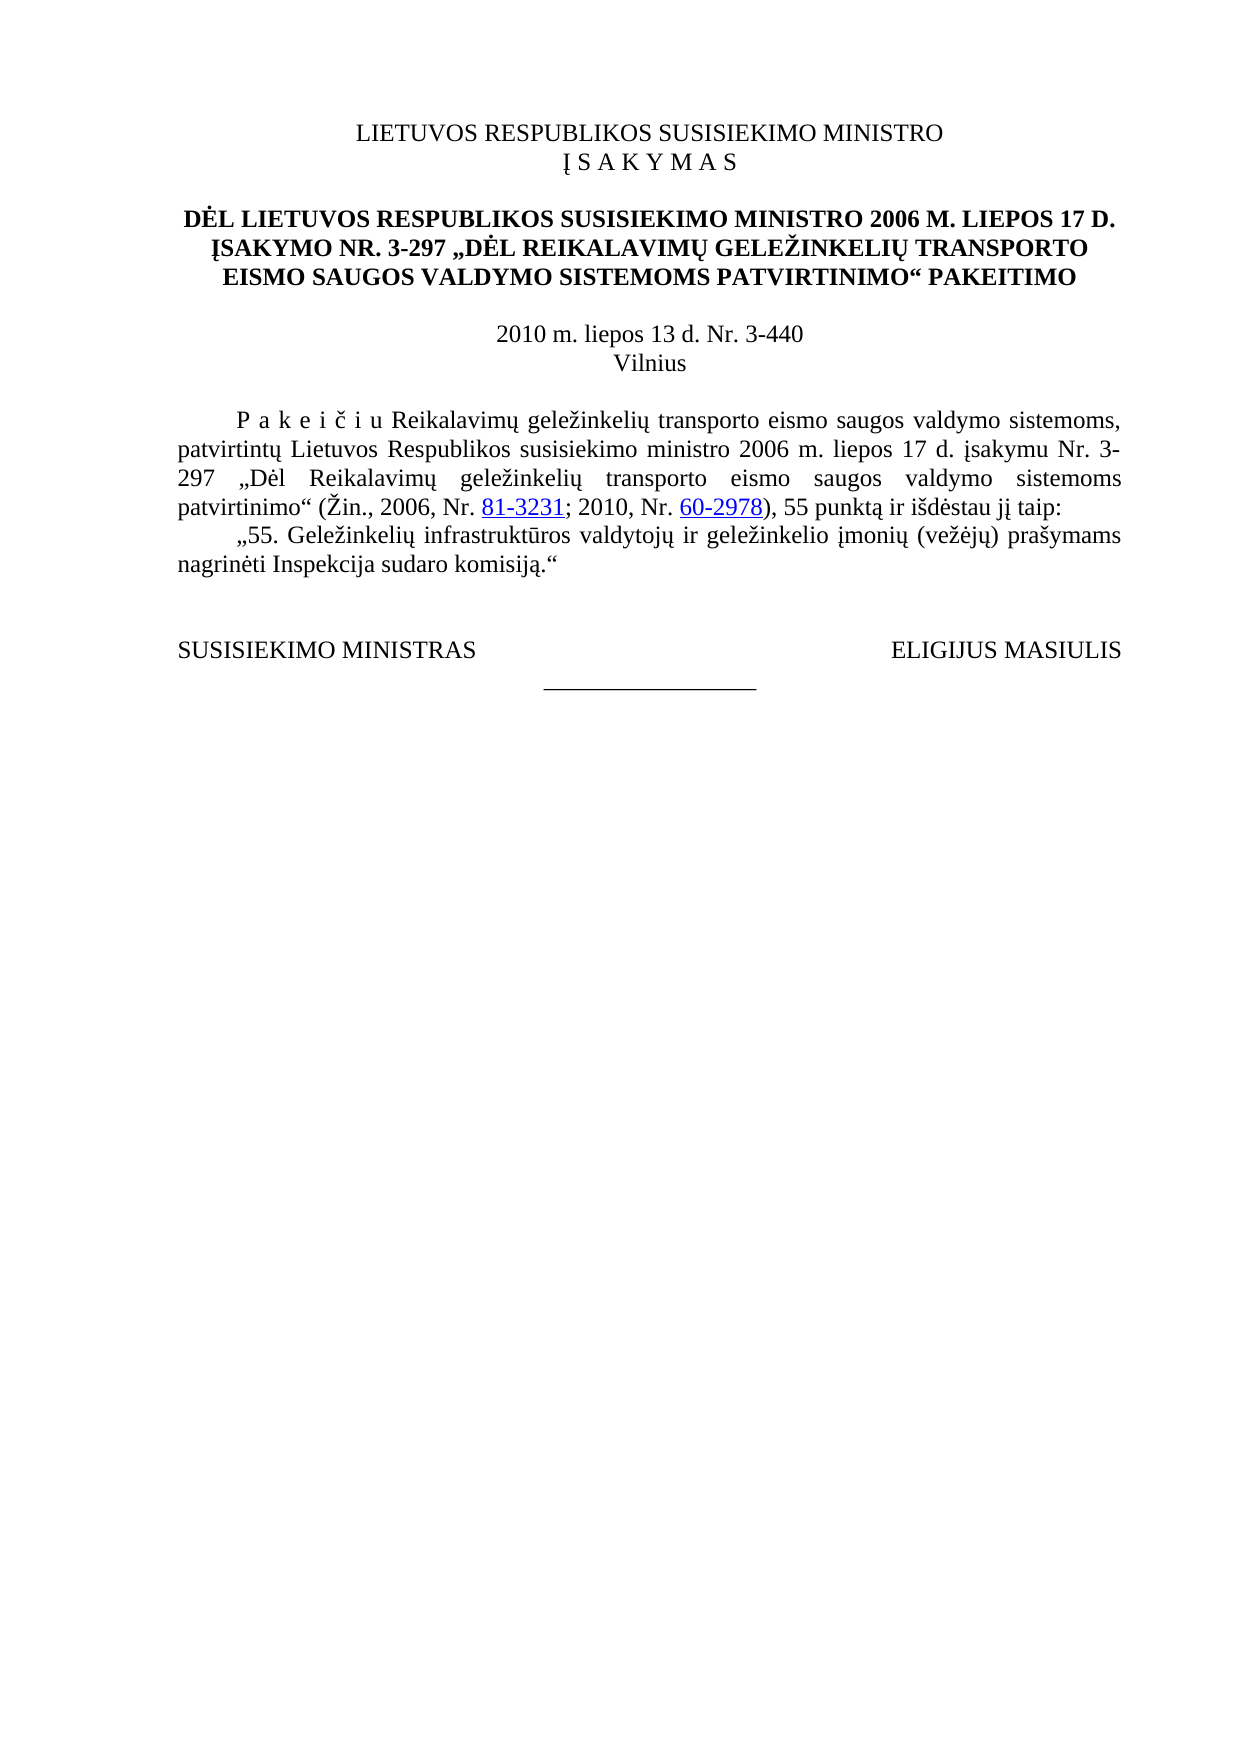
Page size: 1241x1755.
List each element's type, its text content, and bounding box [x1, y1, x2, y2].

text Vilnius [177, 348, 1122, 377]
text 2010 m. liepos 13 d. Nr. 3-440 [177, 319, 1122, 348]
text _________________ [177, 664, 1122, 693]
text LIETUVOS RESPUBLIKOS SUSISIEKIMO MINISTRO [177, 118, 1122, 147]
text DĖL LIETUVOS RESPUBLIKOS SUSISIEKIMO MINISTRO 2006 M. LIEPOS 17 D. ĮSAKYMO Nr. 3-297 „DĖL REIKALAVIMŲ GELEŽINKELIŲ TRANSPORTO EISMO SAUGOS VALDYMO SISTEMOMS PATVIRTINIMO“ PAKEITIMO [177, 204, 1122, 291]
text P a k e i č i u Reikalavimų geležinkelių transporto eismo saugos valdymo sistemoms, patvirtintų Lietuvos Respublikos susisiekimo ministro 2006 m. liepos 17 d. įsakymu Nr. 3-297 „Dėl Reikalavimų geležinkelių transporto eismo saugos valdymo sistemoms patvirtinimo“ (Žin., 2006, Nr. 81-3231; 2010, Nr. 60-2978), 55 punktą ir išdėstau jį taip: [177, 406, 1122, 521]
text Į S A K Y M A S [177, 147, 1122, 176]
text „55. Geležinkelių infrastruktūros valdytojų ir geležinkelio įmonių (vežėjų) prašymams nagrinėti Inspekcija sudaro komisiją.“ [177, 521, 1122, 578]
text Susisiekimo ministras Eligijus Masiulis [177, 636, 1122, 664]
